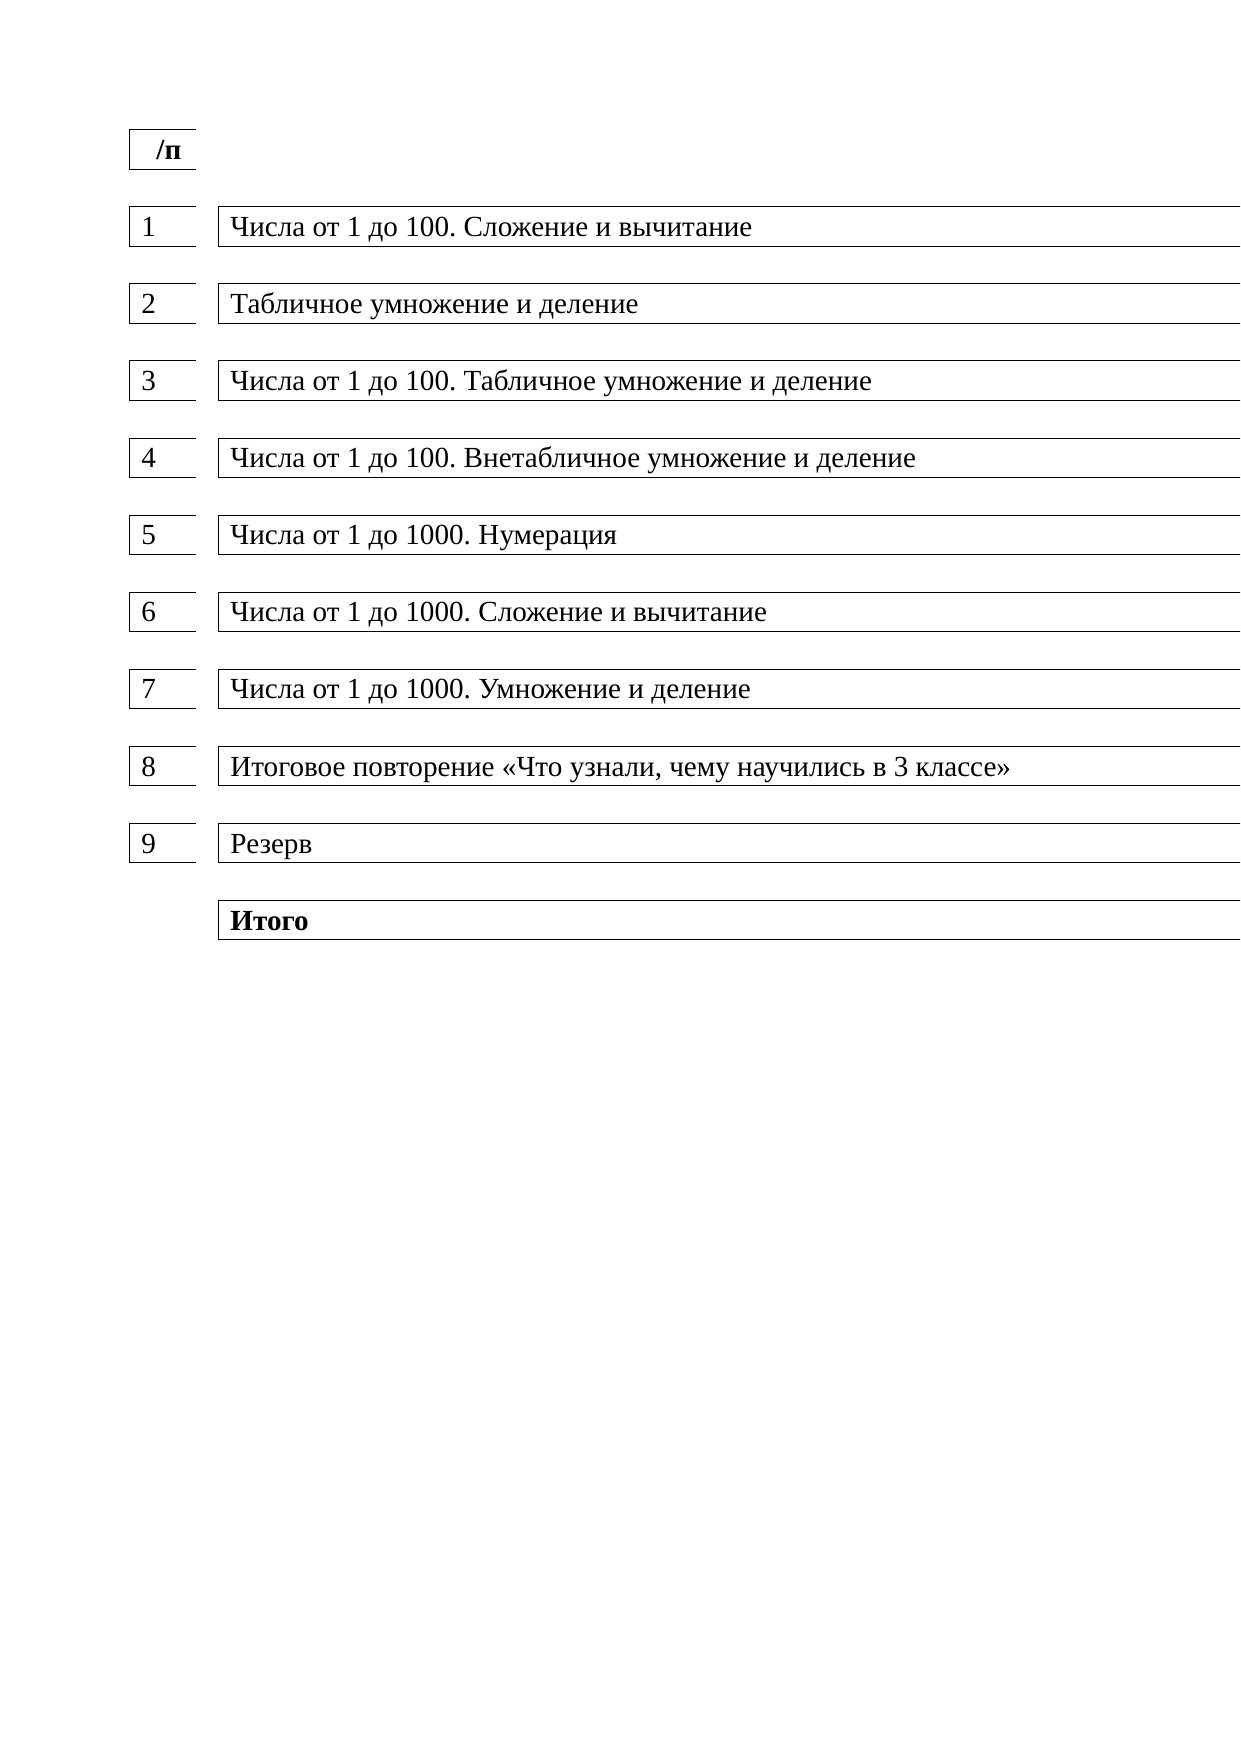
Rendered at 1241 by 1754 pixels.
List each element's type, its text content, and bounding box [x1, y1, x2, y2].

table_cell [118, 889, 207, 966]
table_cell Числа от 1 до 100. Сложение и вычитание [207, 195, 1240, 272]
table_header /п [118, 118, 207, 195]
table_cell 2 [118, 272, 207, 349]
table_cell 3 [118, 349, 207, 426]
table_cell Числа от 1 до 1000. Сложение и вычитание [207, 581, 1240, 658]
table_cell Итоговое повторение «Что узнали, чему научились в 3 классе» [207, 735, 1240, 812]
table_cell Числа от 1 до 100. Табличное умножение и деление [207, 349, 1240, 426]
table_cell 1 [118, 195, 207, 272]
table_cell 4 [118, 426, 207, 503]
table_cell Числа от 1 до 1000. Нумерация [207, 504, 1240, 581]
table_cell Числа от 1 до 1000. Умножение и деление [207, 658, 1240, 735]
table_cell Резерв [207, 812, 1240, 889]
table_cell 6 [118, 581, 207, 658]
table_cell 5 [118, 504, 207, 581]
table_cell Табличное умножение и деление [207, 272, 1240, 349]
table_cell Числа от 1 до 100. Внетабличное умножение и деление [207, 426, 1240, 503]
table_cell 7 [118, 658, 207, 735]
table_cell 9 [118, 812, 207, 889]
table_cell 8 [118, 735, 207, 812]
table_cell Итого [207, 889, 1240, 966]
table_header [207, 118, 1240, 195]
